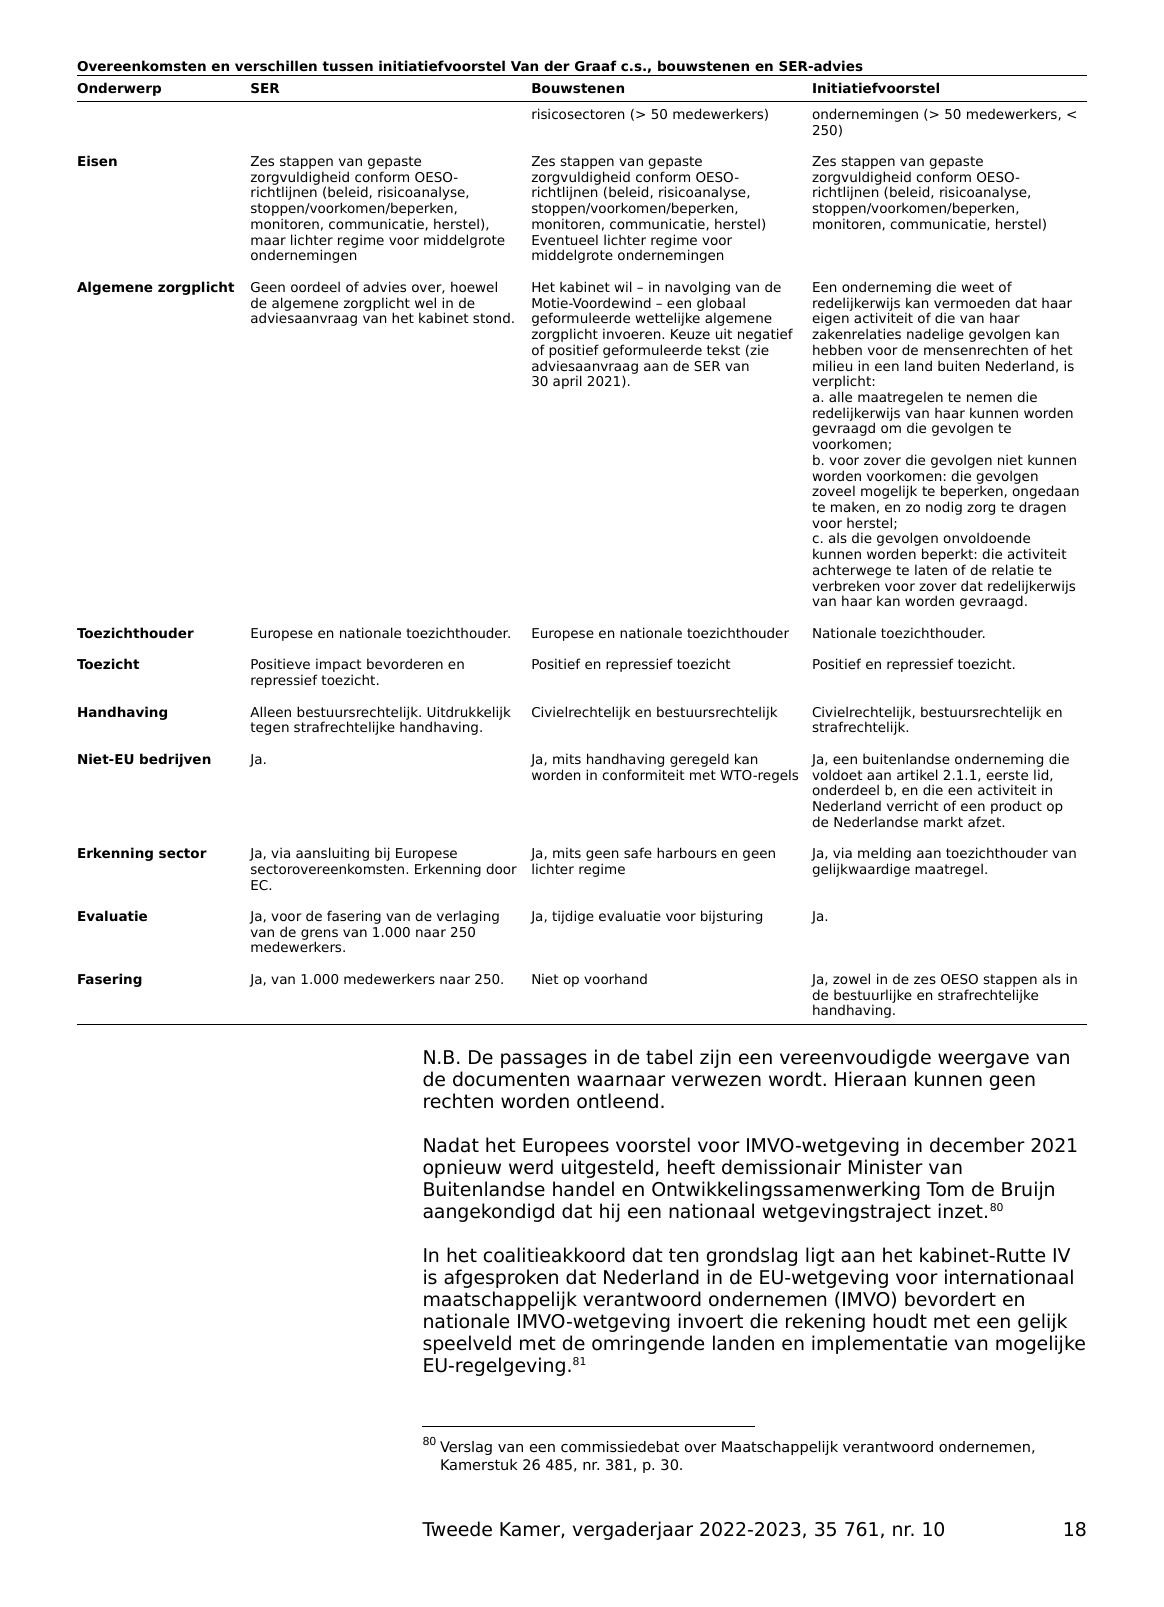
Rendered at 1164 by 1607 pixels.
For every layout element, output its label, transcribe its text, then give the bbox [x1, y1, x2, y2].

table_cell [77, 264, 244, 280]
table_cell Niet-EU bedrijven [77, 752, 244, 830]
table_cell ondernemingen (> 50 medewerkers, < 250) [806, 102, 1087, 138]
table_cell SER [244, 76, 525, 101]
table_cell [77, 893, 244, 909]
table_cell Initiatiefvoorstel [806, 76, 1087, 101]
table_cell [244, 102, 525, 138]
text Verslag van een commissiedebat over Maatschappelijk verantwoord ondernemen, Kamerstuk 26 485, nr. 381, p. 30. [422, 1435, 1087, 1474]
table_cell [244, 610, 525, 626]
table_cell [806, 138, 1087, 154]
table_cell [244, 138, 525, 154]
table_cell [77, 102, 244, 138]
table_cell [525, 830, 806, 846]
table_cell Zes stappen van gepaste zorgvuldigheid conform OESO-richtlijnen (beleid, risicoanalyse, stoppen/voorkomen/beperken, monitoren, communicatie, herstel) Eventueel lichter regime voor middelgrote ondernemingen [525, 154, 806, 264]
table_cell Bouwstenen [525, 76, 806, 101]
table_cell [806, 641, 1087, 657]
table_cell Ja, zowel in de zes OESO stappen als in de bestuurlijke en strafrechtelijke handhaving. [806, 972, 1087, 1024]
table_cell Alleen bestuursrechtelijk. Uitdrukkelijk tegen strafrechtelijke handhaving. [244, 704, 525, 736]
table_cell [525, 689, 806, 704]
table_cell Eisen [77, 154, 244, 264]
table_cell [806, 610, 1087, 626]
table_cell Ja, van 1.000 medewerkers naar 250. [244, 972, 525, 1024]
table_cell risicosectoren (> 50 medewerkers) [525, 102, 806, 138]
table_cell [244, 689, 525, 704]
table_cell Ja, een buitenlandse onderneming die voldoet aan artikel 2.1.1, eerste lid, onderdeel b, en die een activiteit in Nederland verricht of een product op de Nederlandse markt afzet. [806, 752, 1087, 830]
table_cell [77, 956, 244, 972]
table_cell Algemene zorgplicht [77, 280, 244, 610]
table_cell Ja, tijdige evaluatie voor bijsturing [525, 909, 806, 956]
table_cell [806, 893, 1087, 909]
table_cell Ja. [806, 909, 1087, 956]
table_cell [77, 641, 244, 657]
table_cell [525, 893, 806, 909]
table_cell Zes stappen van gepaste zorgvuldigheid conform OESO-richtlijnen (beleid, risicoanalyse, stoppen/voorkomen/beperken, monitoren, communicatie, herstel) [806, 154, 1087, 264]
table_cell [525, 138, 806, 154]
table_cell Handhaving [77, 704, 244, 736]
table_cell Civielrechtelijk en bestuursrechtelijk [525, 704, 806, 736]
table_cell Positief en repressief toezicht. [806, 657, 1087, 689]
table_cell Ja, via melding aan toezichthouder van gelijkwaardige maatregel. [806, 846, 1087, 893]
table_cell [77, 830, 244, 846]
table_cell Onderwerp [77, 76, 244, 101]
table_header Overeenkomsten en verschillen tussen initiatiefvoorstel Van der Graaf c.s., bouwstenen en SER-advies [77, 59, 1087, 75]
table_cell Positief en repressief toezicht [525, 657, 806, 689]
text Nadat het Europees voorstel voor IMVO-wetgeving in december 2021 opnieuw werd uitgesteld, heeft demissionair Minister van Buitenlandse handel en Ontwikkelingssamenwerking Tom de Bruijn aangekondigd dat hij een nationaal wetgevingstraject inzet. [422, 1135, 1087, 1223]
table_cell [244, 956, 525, 972]
table_cell [806, 956, 1087, 972]
table_cell [244, 893, 525, 909]
table_cell Nationale toezichthouder. [806, 626, 1087, 641]
table_cell Ja, voor de fasering van de verlaging van de grens van 1.000 naar 250 medewerkers. [244, 909, 525, 956]
table_cell [77, 736, 244, 752]
table_cell Niet op voorhand [525, 972, 806, 1024]
table_cell Civielrechtelijk, bestuursrechtelijk en strafrechtelijk. [806, 704, 1087, 736]
table_cell Ja, mits handhaving geregeld kan worden in conformiteit met WTO-regels [525, 752, 806, 830]
table_cell [244, 264, 525, 280]
table_cell Het kabinet wil – in navolging van de Motie-Voordewind – een globaal geformuleerde wettelijke algemene zorgplicht invoeren. Keuze uit negatief of positief geformuleerde tekst (zie adviesaanvraag aan de SER van 30 april 2021). [525, 280, 806, 610]
table_cell [525, 264, 806, 280]
table_cell [525, 610, 806, 626]
table_cell Ja. [244, 752, 525, 830]
table_cell Toezicht [77, 657, 244, 689]
table_cell [244, 641, 525, 657]
table_cell Positieve impact bevorderen en repressief toezicht. [244, 657, 525, 689]
table_cell [525, 736, 806, 752]
table_cell Toezichthouder [77, 626, 244, 641]
table_cell Evaluatie [77, 909, 244, 956]
text In het coalitieakkoord dat ten grondslag ligt aan het kabinet-Rutte IV is afgesproken dat Nederland in de EU-wetgeving voor internationaal maatschappelijk verantwoord ondernemen (IMVO) bevordert en nationale IMVO-wetgeving invoert die rekening houdt met een gelijk speelveld met de omringende landen en implementatie van mogelijke EU-regelgeving. [422, 1245, 1087, 1377]
table_cell Europese en nationale toezichthouder. [244, 626, 525, 641]
table_cell [77, 689, 244, 704]
table_cell [806, 689, 1087, 704]
table_cell Europese en nationale toezichthouder [525, 626, 806, 641]
table_cell Een onderneming die weet of redelijkerwijs kan vermoeden dat haar eigen activiteit of die van haar zakenrelaties nadelige gevolgen kan hebben voor de mensenrechten of het milieu in een land buiten Nederland, is verplicht: a. alle maatregelen te nemen die redelijkerwijs van haar kunnen worden gevraagd om die gevolgen te voorkomen; b. voor zover die gevolgen niet kunnen worden voorkomen: die gevolgen zoveel mogelijk te beperken, ongedaan te maken, en zo nodig zorg te dragen voor herstel; c. als die gevolgen onvoldoende kunnen worden beperkt: die activiteit achterwege te laten of de relatie te verbreken voor zover dat redelijkerwijs van haar kan worden gevraagd. [806, 280, 1087, 610]
table_cell Ja, mits geen safe harbours en geen lichter regime [525, 846, 806, 893]
table_cell Fasering [77, 972, 244, 1024]
table_cell [77, 610, 244, 626]
table_cell [525, 641, 806, 657]
table_cell [806, 736, 1087, 752]
table_cell [244, 736, 525, 752]
table_cell Geen oordeel of advies over, hoewel de algemene zorgplicht wel in de adviesaanvraag van het kabinet stond. [244, 280, 525, 610]
table_cell Erkenning sector [77, 846, 244, 893]
table_cell Zes stappen van gepaste zorgvuldigheid conform OESO-richtlijnen (beleid, risicoanalyse, stoppen/voorkomen/beperken, monitoren, communicatie, herstel), maar lichter regime voor middelgrote ondernemingen [244, 154, 525, 264]
text N.B. De passages in de tabel zijn een vereenvoudigde weergave van de documenten waarnaar verwezen wordt. Hieraan kunnen geen rechten worden ontleend. [422, 1047, 1087, 1113]
table_cell [806, 830, 1087, 846]
table_cell [77, 138, 244, 154]
table_cell [806, 264, 1087, 280]
table_cell [244, 830, 525, 846]
table_cell Ja, via aansluiting bij Europese sectorovereenkomsten. Erkenning door EC. [244, 846, 525, 893]
table_cell [525, 956, 806, 972]
